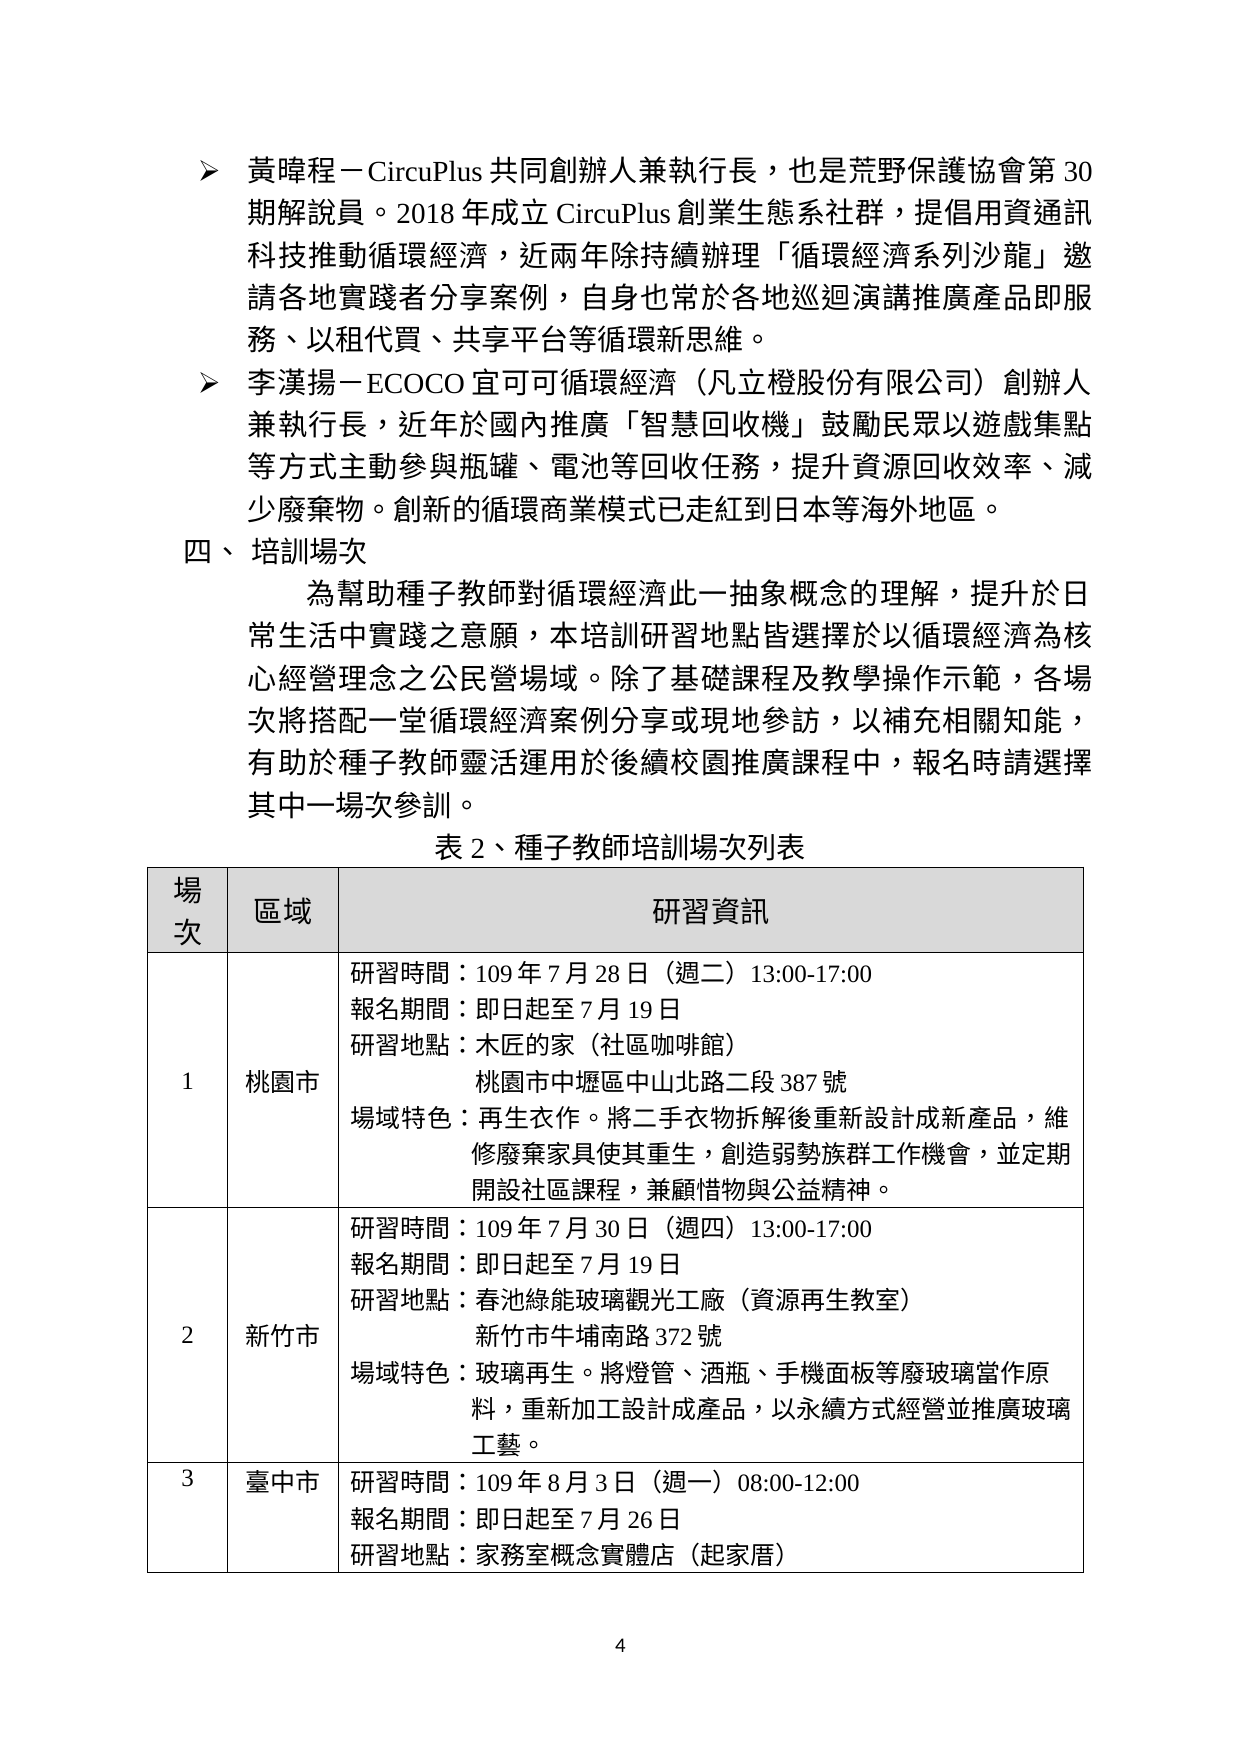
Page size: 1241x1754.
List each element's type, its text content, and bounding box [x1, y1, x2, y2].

table_cell 3 [148, 1463, 227, 1572]
table_cell 新竹市 [228, 1208, 338, 1462]
list 黃暐程－CircuPlus共同創辦人兼執行長，也是荒野保護協會第30期解說員。2018年成立CircuPlus創業生態系社群，提倡用資通訊科技推動循環經濟，近兩年除持續辦理「循環經濟系列沙龍」邀請各地實踐者分享案例，自身也常於各地巡迴演講推廣產品即服務、以租代買、共享平台等循環新思維。 [198, 148, 1092, 359]
table_cell 研習時間：109年7月28日（週二）13:00-17:00 報名期間：即日起至7月19日 研習地點：木匠的家（社區咖啡館） 桃園市中壢區中山北路二段387號 場域特色：再生衣作。將二手衣物拆解後重新設計成新產品，維修廢棄家具使其重生，創造弱勢族群工作機會，並定期開設社區課程，兼顧惜物與公益精神。 [339, 953, 1083, 1207]
list 李漢揚－ECOCO宜可可循環經濟（凡立橙股份有限公司）創辦人兼執行長，近年於國內推廣「智慧回收機」鼓勵民眾以遊戲集點等方式主動參與瓶罐、電池等回收任務，提升資源回收效率、減少廢棄物。創新的循環商業模式已走紅到日本等海外地區。 [198, 359, 1092, 528]
table_cell 研習時間：109年7月30日（週四）13:00-17:00 報名期間：即日起至7月19日 研習地點：春池綠能玻璃觀光工廠（資源再生教室） 新竹市牛埔南路372號 場域特色：玻璃再生。將燈管、酒瓶、手機面板等廢玻璃當作原料，重新加工設計成產品，以永續方式經營並推廣玻璃工藝。 [339, 1208, 1083, 1462]
table_cell 臺中市 [228, 1463, 338, 1572]
text 表 2、種子教師培訓場次列表 [148, 824, 1092, 867]
list 為幫助種子教師對循環經濟此一抽象概念的理解，提升於日常生活中實踐之意願，本培訓研習地點皆選擇於以循環經濟為核心經營理念之公民營場域。除了基礎課程及教學操作示範，各場次將搭配一堂循環經濟案例分享或現地參訪，以補充相關知能，有助於種子教師靈活運用於後續校園推廣課程中，報名時請選擇其中一場次參訓。 [248, 571, 1092, 824]
table_cell 1 [148, 953, 227, 1207]
table_header 研習資訊 [339, 868, 1083, 952]
table_cell 2 [148, 1208, 227, 1462]
list 培訓場次 [184, 528, 1092, 571]
table_header 場次 [148, 868, 227, 952]
table_cell 研習時間：109年8月3日（週一）08:00-12:00 報名期間：即日起至7月26日 研習地點：家務室概念實體店（起家厝） [339, 1463, 1083, 1572]
table_cell 桃園市 [228, 953, 338, 1207]
table_header 區域 [228, 868, 338, 952]
